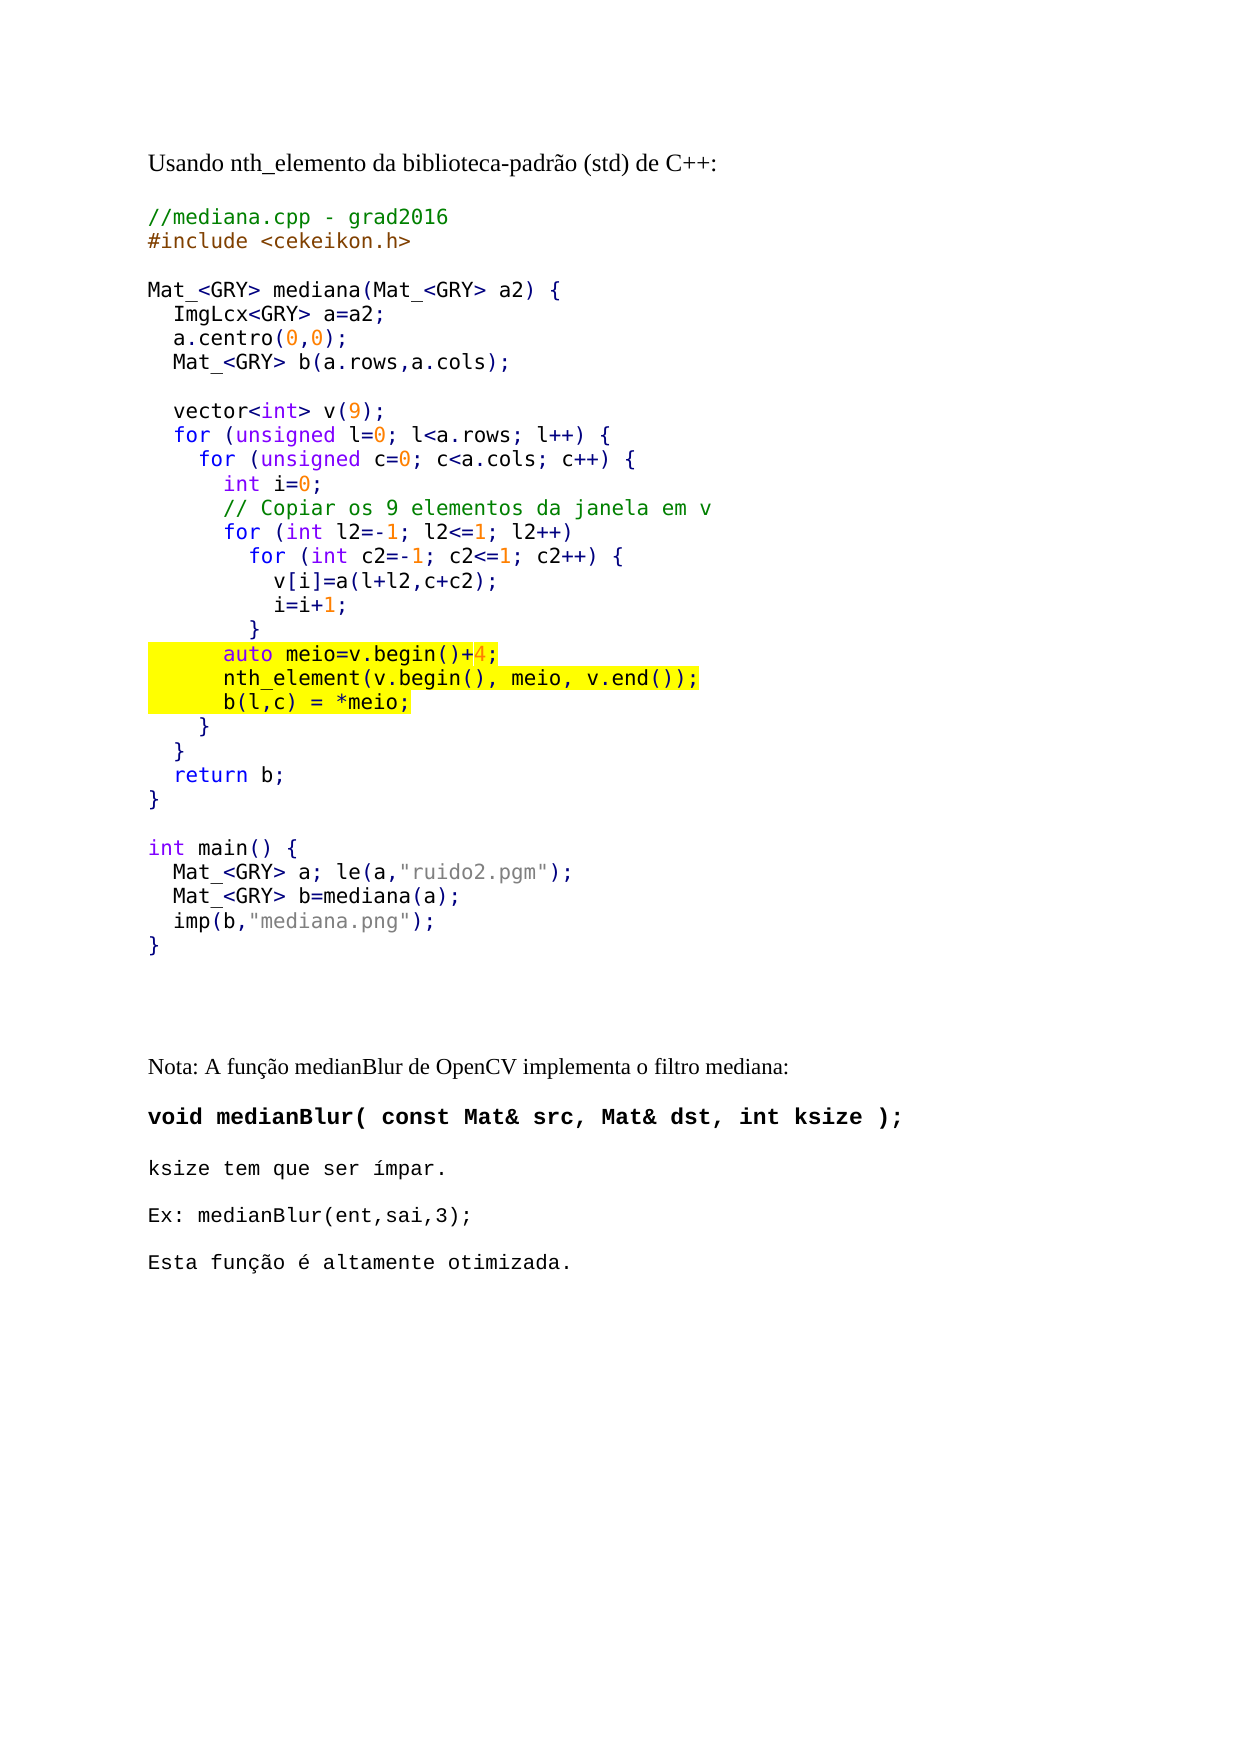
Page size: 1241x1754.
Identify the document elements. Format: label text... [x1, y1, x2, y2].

text //mediana.cpp - grad2016 [148, 205, 1092, 229]
text Mat_<GRY> b=mediana(a); [148, 884, 1092, 909]
text b(l,c) = *meio; [148, 690, 1092, 714]
text Ex: medianBlur(ent,sai,3); [148, 1205, 1092, 1228]
text for (int c2=-1; c2<=1; c2++) { [148, 544, 1092, 569]
text vector<int> v(9); [148, 399, 1092, 423]
text Usando nth_elemento da biblioteca-padrão (std) de C++: [148, 148, 1092, 176]
text // Copiar os 9 elementos da janela em v [148, 496, 1092, 520]
text for (int l2=-1; l2<=1; l2++) [148, 520, 1092, 544]
text } [148, 714, 1092, 739]
text #include <cekeikon.h> [148, 229, 1092, 253]
text int main() { [148, 836, 1092, 860]
text } [148, 787, 1092, 812]
text imp(b,"mediana.png"); [148, 909, 1092, 933]
text for (unsigned c=0; c<a.cols; c++) { [148, 447, 1092, 472]
text return b; [148, 763, 1092, 787]
text a.centro(0,0); [148, 326, 1092, 350]
text int i=0; [148, 472, 1092, 496]
text for (unsigned l=0; l<a.rows; l++) { [148, 423, 1092, 447]
text Mat_<GRY> a; le(a,"ruido2.pgm"); [148, 860, 1092, 884]
text } [148, 933, 1092, 957]
text auto meio=v.begin()+4; [148, 642, 1092, 666]
text Mat_<GRY> b(a.rows,a.cols); [148, 350, 1092, 375]
text Nota: A função medianBlur de OpenCV implementa o filtro mediana: [148, 1053, 1092, 1079]
text void medianBlur( const Mat& src, Mat& dst, int ksize ); [148, 1106, 1092, 1132]
text v[i]=a(l+l2,c+c2); [148, 569, 1092, 593]
text } [148, 739, 1092, 763]
text ksize tem que ser ímpar. [148, 1158, 1092, 1181]
text i=i+1; [148, 593, 1092, 617]
text } [148, 617, 1092, 642]
text ImgLcx<GRY> a=a2; [148, 302, 1092, 326]
text Mat_<GRY> mediana(Mat_<GRY> a2) { [148, 278, 1092, 302]
text Esta função é altamente otimizada. [148, 1252, 1092, 1276]
text nth_element(v.begin(), meio, v.end()); [148, 666, 1092, 690]
